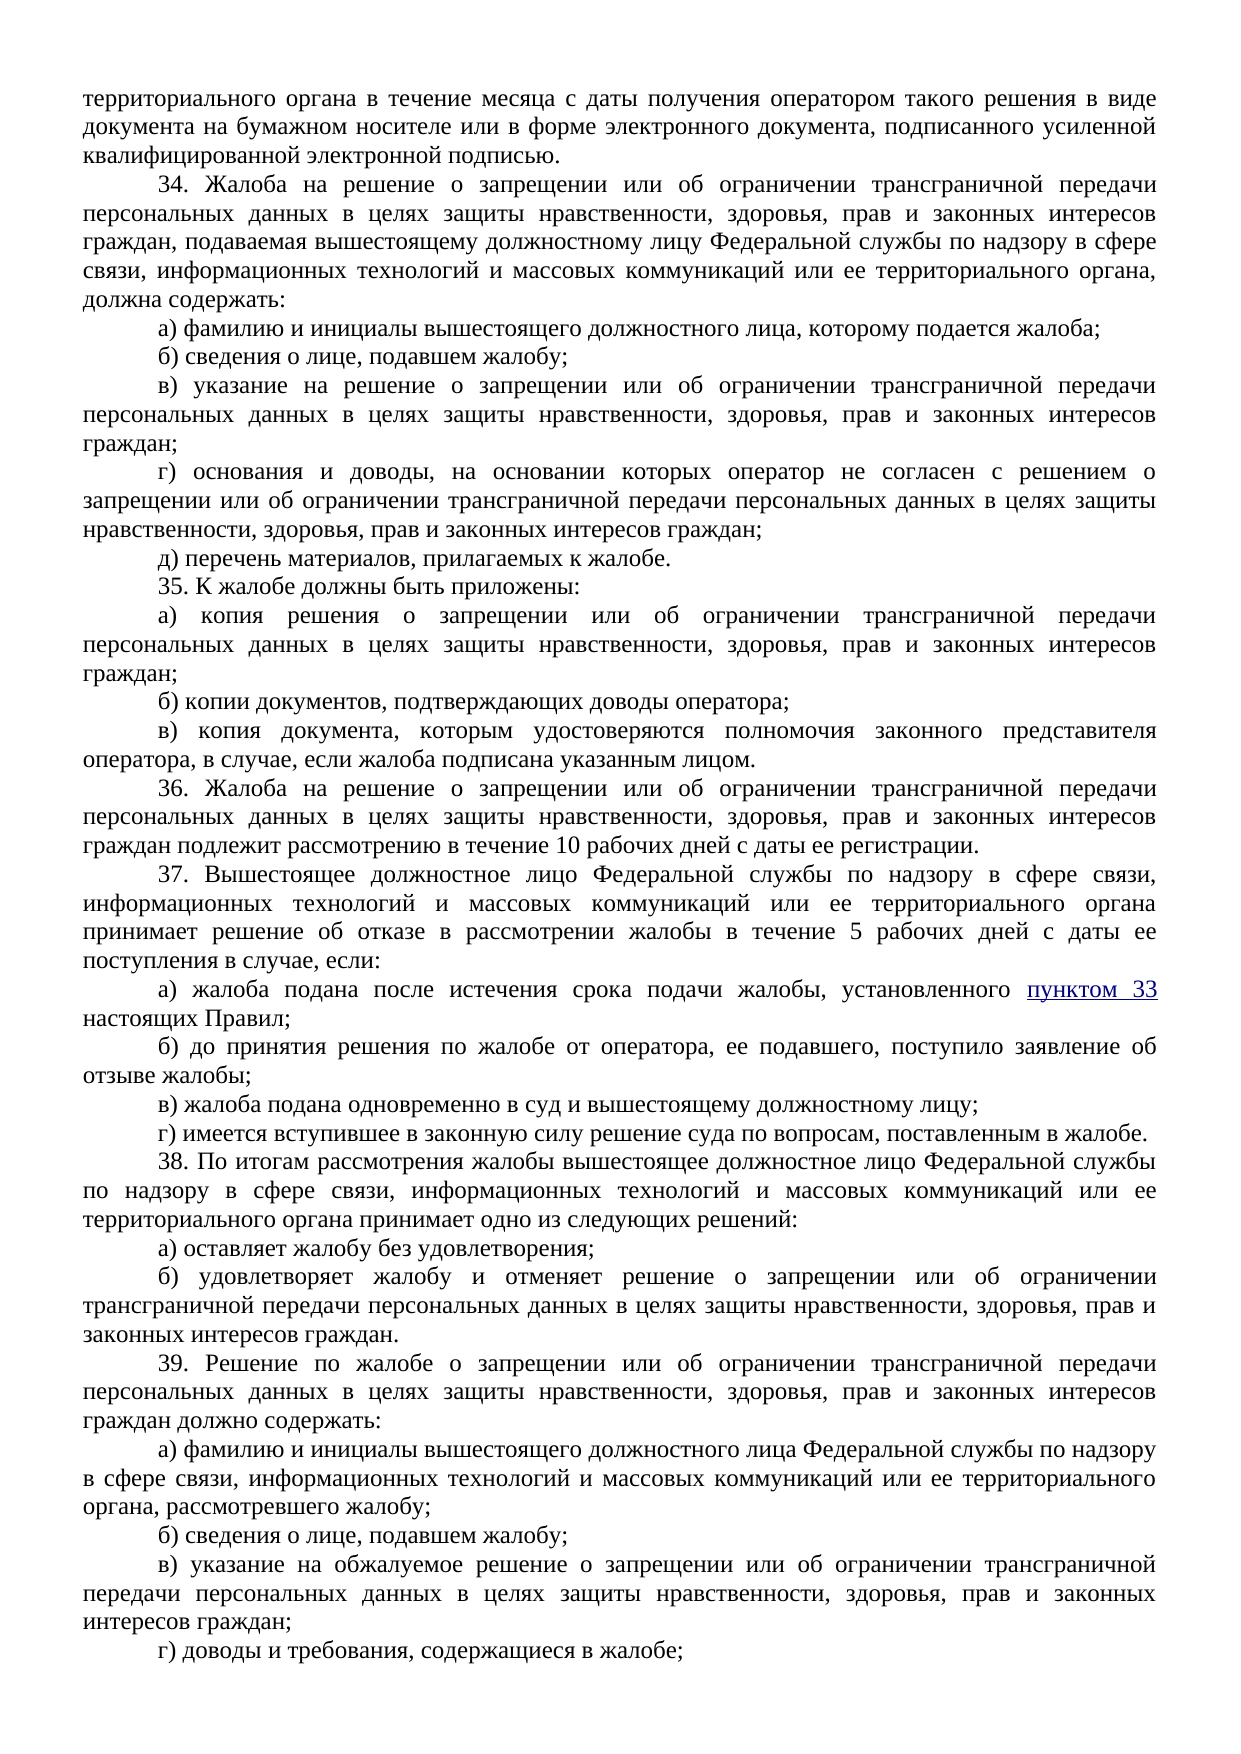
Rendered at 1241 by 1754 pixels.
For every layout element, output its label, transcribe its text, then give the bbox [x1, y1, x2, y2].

text а) копия решения о запрещении или об ограничении трансграничной передачи персональных данных в целях защиты нравственности, здоровья, прав и законных интересов граждан; [83, 600, 1157, 686]
text г) основания и доводы, на основании которых оператор не согласен с решением о запрещении или об ограничении трансграничной передачи персональных данных в целях защиты нравственности, здоровья, прав и законных интересов граждан; [83, 456, 1157, 543]
text 39. Решение по жалобе о запрещении или об ограничении трансграничной передачи персональных данных в целях защиты нравственности, здоровья, прав и законных интересов граждан должно содержать: [83, 1348, 1157, 1434]
text б) сведения о лице, подавшем жалобу; [83, 341, 1157, 370]
text 37. Вышестоящее должностное лицо Федеральной службы по надзору в сфере связи, информационных технологий и массовых коммуникаций или ее территориального органа принимает решение об отказе в рассмотрении жалобы в течение 5 рабочих дней с даты ее поступления в случае, если: [83, 859, 1157, 974]
text 35. К жалобе должны быть приложены: [83, 571, 1157, 600]
text д) перечень материалов, прилагаемых к жалобе. [83, 543, 1157, 571]
text а) оставляет жалобу без удовлетворения; [83, 1233, 1157, 1261]
text в) указание на обжалуемое решение о запрещении или об ограничении трансграничной передачи персональных данных в целях защиты нравственности, здоровья, прав и законных интересов граждан; [83, 1549, 1157, 1635]
text в) копия документа, которым удостоверяются полномочия законного представителя оператора, в случае, если жалоба подписана указанным лицом. [83, 715, 1157, 773]
text а) фамилию и инициалы вышестоящего должностного лица Федеральной службы по надзору в сфере связи, информационных технологий и массовых коммуникаций или ее территориального органа, рассмотревшего жалобу; [83, 1434, 1157, 1520]
text г) имеется вступившее в законную силу решение суда по вопросам, поставленным в жалобе. [83, 1118, 1157, 1146]
text б) сведения о лице, подавшем жалобу; [83, 1520, 1157, 1549]
text 34. Жалоба на решение о запрещении или об ограничении трансграничной передачи персональных данных в целях защиты нравственности, здоровья, прав и законных интересов граждан, подаваемая вышестоящему должностному лицу Федеральной службы по надзору в сфере связи, информационных технологий и массовых коммуникаций или ее территориального органа, должна содержать: [83, 169, 1157, 313]
text 38. По итогам рассмотрения жалобы вышестоящее должностное лицо Федеральной службы по надзору в сфере связи, информационных технологий и массовых коммуникаций или ее территориального органа принимает одно из следующих решений: [83, 1146, 1157, 1233]
text территориального органа в течение месяца с даты получения оператором такого решения в виде документа на бумажном носителе или в форме электронного документа, подписанного усиленной квалифицированной электронной подписью. [83, 83, 1157, 169]
text г) доводы и требования, содержащиеся в жалобе; [83, 1635, 1157, 1664]
text б) удовлетворяет жалобу и отменяет решение о запрещении или об ограничении трансграничной передачи персональных данных в целях защиты нравственности, здоровья, прав и законных интересов граждан. [83, 1261, 1157, 1348]
text в) указание на решение о запрещении или об ограничении трансграничной передачи персональных данных в целях защиты нравственности, здоровья, прав и законных интересов граждан; [83, 370, 1157, 456]
text в) жалоба подана одновременно в суд и вышестоящему должностному лицу; [83, 1089, 1157, 1118]
text а) фамилию и инициалы вышестоящего должностного лица, которому подается жалоба; [83, 313, 1157, 341]
text б) до принятия решения по жалобе от оператора, ее подавшего, поступило заявление об отзыве жалобы; [83, 1031, 1157, 1089]
text 36. Жалоба на решение о запрещении или об ограничении трансграничной передачи персональных данных в целях защиты нравственности, здоровья, прав и законных интересов граждан подлежит рассмотрению в течение 10 рабочих дней с даты ее регистрации. [83, 773, 1157, 859]
text б) копии документов, подтверждающих доводы оператора; [83, 686, 1157, 715]
text а) жалоба подана после истечения срока подачи жалобы, установленного пунктом 33 настоящих Правил; [83, 974, 1157, 1031]
